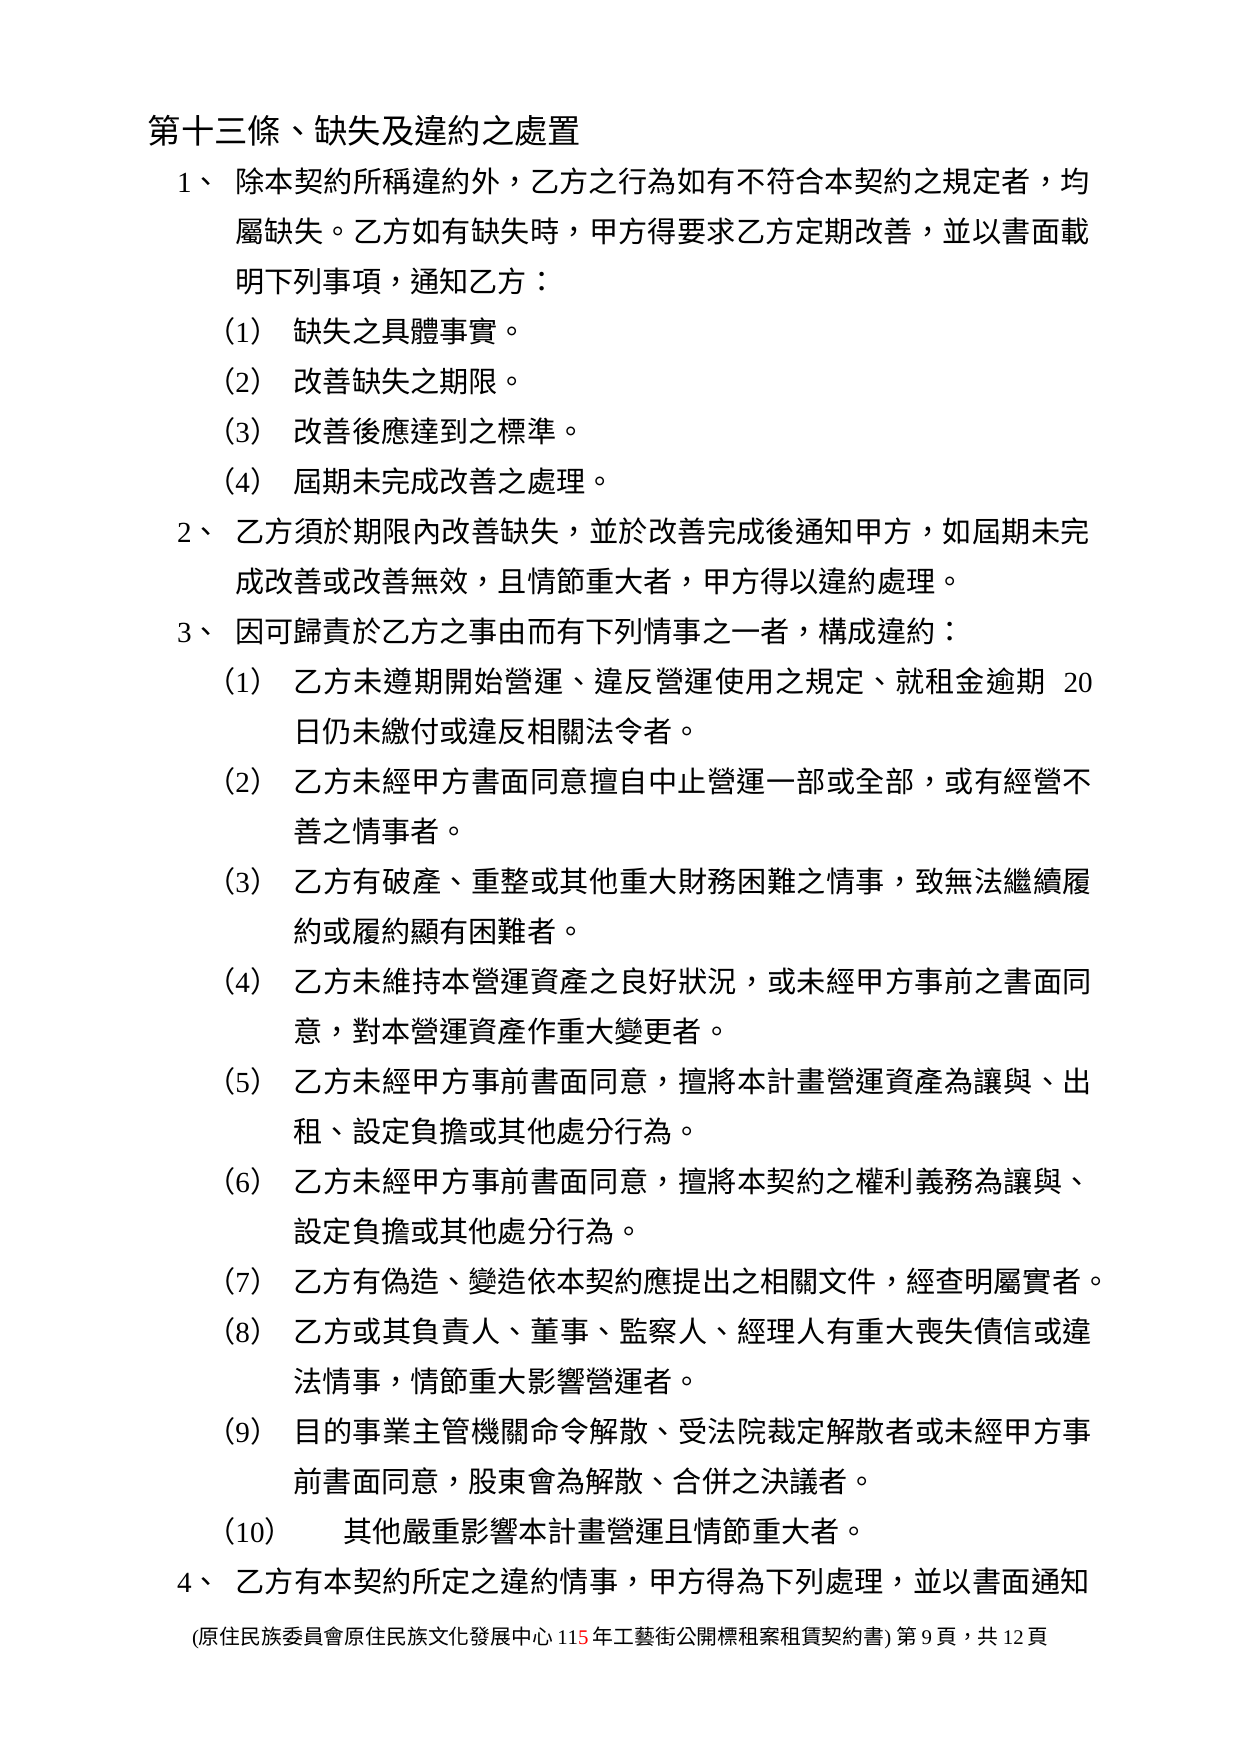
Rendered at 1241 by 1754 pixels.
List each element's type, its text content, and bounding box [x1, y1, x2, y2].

list 乙方或其負責人、董事、監察人、經理人有重大喪失債信或違法情事，情節重大影響營運者。 [206, 1303, 1092, 1403]
list 乙方有破產、重整或其他重大財務困難之情事，致無法繼續履約或履約顯有困難者。 [206, 853, 1092, 953]
list 乙方有本契約所定之違約情事，甲方得為下列處理，並以書面通知 [177, 1553, 1092, 1603]
list 乙方未經甲方書面同意擅自中止營運一部或全部，或有經營不善之情事者。 [206, 753, 1092, 853]
list 除本契約所稱違約外，乙方之行為如有不符合本契約之規定者，均屬缺失。乙方如有缺失時，甲方得要求乙方定期改善，並以書面載明下列事項，通知乙方： [177, 153, 1092, 303]
list 乙方未經甲方事前書面同意，擅將本契約之權利義務為讓與、設定負擔或其他處分行為。 [206, 1153, 1092, 1253]
list 乙方未維持本營運資產之良好狀況，或未經甲方事前之書面同意，對本營運資產作重大變更者。 [206, 953, 1092, 1053]
list 屆期未完成改善之處理。 [206, 453, 1092, 503]
list 其他嚴重影響本計畫營運且情節重大者。 [206, 1503, 1092, 1553]
list 改善後應達到之標準。 [206, 403, 1092, 453]
list 乙方未經甲方事前書面同意，擅將本計畫營運資產為讓與、出租、設定負擔或其他處分行為。 [206, 1053, 1092, 1153]
list 改善缺失之期限。 [206, 353, 1092, 403]
list 因可歸責於乙方之事由而有下列情事之一者，構成違約： [177, 603, 1092, 653]
list 缺失之具體事實。 [206, 303, 1092, 353]
list 乙方有偽造、變造依本契約應提出之相關文件，經查明屬實者。 [206, 1253, 1092, 1303]
list 乙方未遵期開始營運、違反營運使用之規定、就租金逾期 20 日仍未繳付或違反相關法令者。 [206, 653, 1092, 753]
list 目的事業主管機關命令解散、受法院裁定解散者或未經甲方事前書面同意，股東會為解散、合併之決議者。 [206, 1403, 1092, 1503]
list 乙方須於期限內改善缺失，並於改善完成後通知甲方，如屆期未完成改善或改善無效，且情節重大者，甲方得以違約處理。 [177, 503, 1092, 603]
text 第十三條、缺失及違約之處置 [148, 104, 1092, 153]
